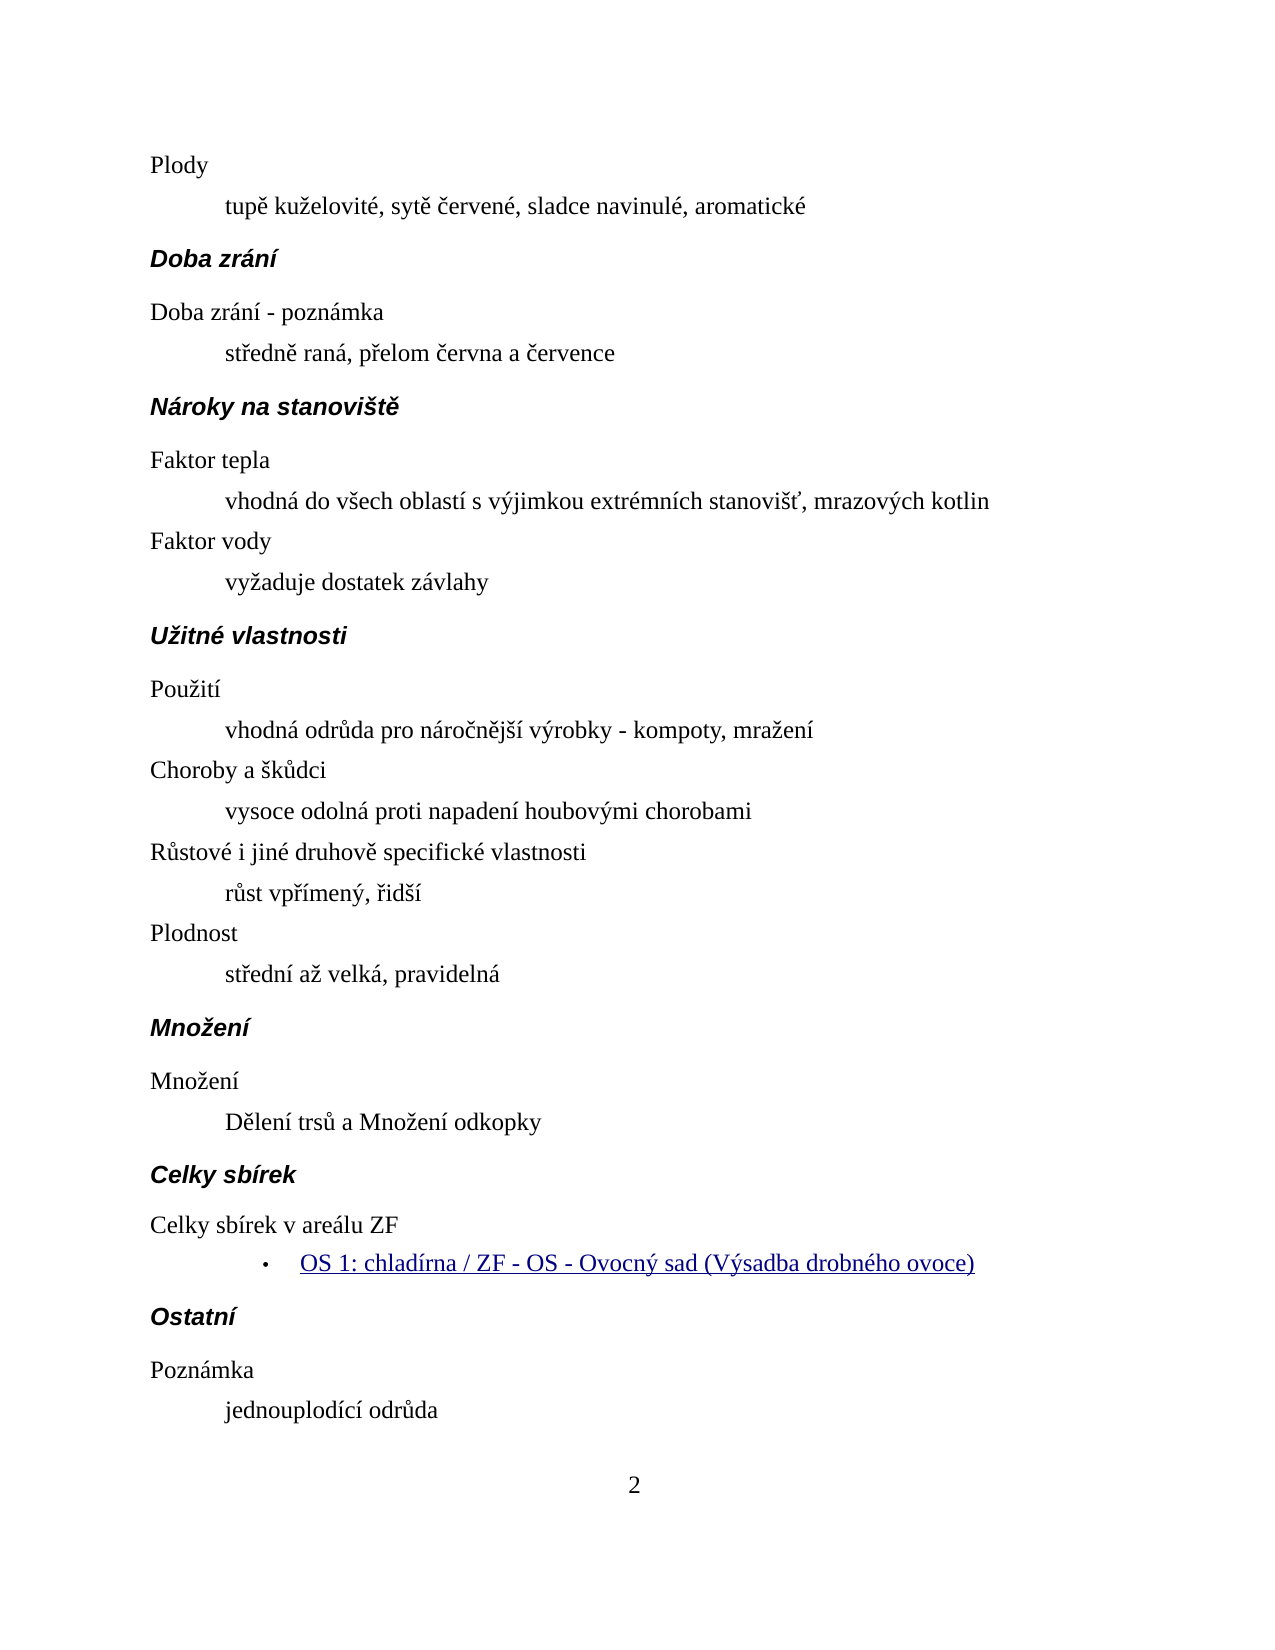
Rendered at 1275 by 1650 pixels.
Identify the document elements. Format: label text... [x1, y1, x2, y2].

text růst vpřímený, řidší [225, 878, 1125, 906]
text Množení [150, 1066, 1125, 1094]
text vyžaduje dostatek závlahy [225, 567, 1125, 596]
text Dělení trsů a Množení odkopky [225, 1107, 1125, 1135]
subtitle Doba zrání [150, 244, 1125, 273]
subtitle Množení [150, 1013, 1125, 1041]
list OS 1: chladírna / ZF - OS - Ovocný sad (Výsadba drobného ovoce) [262, 1248, 1125, 1277]
text středně raná, přelom června a července [225, 338, 1125, 367]
text Faktor vody [150, 526, 1125, 555]
text Použití [150, 674, 1125, 703]
subtitle Nároky na stanoviště [150, 392, 1125, 421]
subtitle Celky sbírek [150, 1160, 1125, 1189]
text vysoce odolná proti napadení houbovými chorobami [225, 796, 1125, 825]
text Faktor tepla [150, 445, 1125, 474]
text vhodná odrůda pro náročnější výrobky - kompoty, mražení [225, 715, 1125, 743]
text Plodnost [150, 918, 1125, 947]
text Celky sbírek v areálu ZF [150, 1210, 1125, 1239]
subtitle Užitné vlastnosti [150, 621, 1125, 649]
text vhodná do všech oblastí s výjimkou extrémních stanovišť, mrazových kotlin [225, 486, 1125, 514]
text Plody [150, 150, 1125, 179]
text Choroby a škůdci [150, 755, 1125, 784]
subtitle Ostatní [150, 1302, 1125, 1330]
text střední až velká, pravidelná [225, 959, 1125, 988]
text Poznámka [150, 1355, 1125, 1383]
text Doba zrání - poznámka [150, 297, 1125, 326]
text jednouplodící odrůda [225, 1396, 1125, 1424]
text tupě kuželovité, sytě červené, sladce navinulé, aromatické [225, 191, 1125, 219]
text Růstové i jiné druhově specifické vlastnosti [150, 837, 1125, 866]
